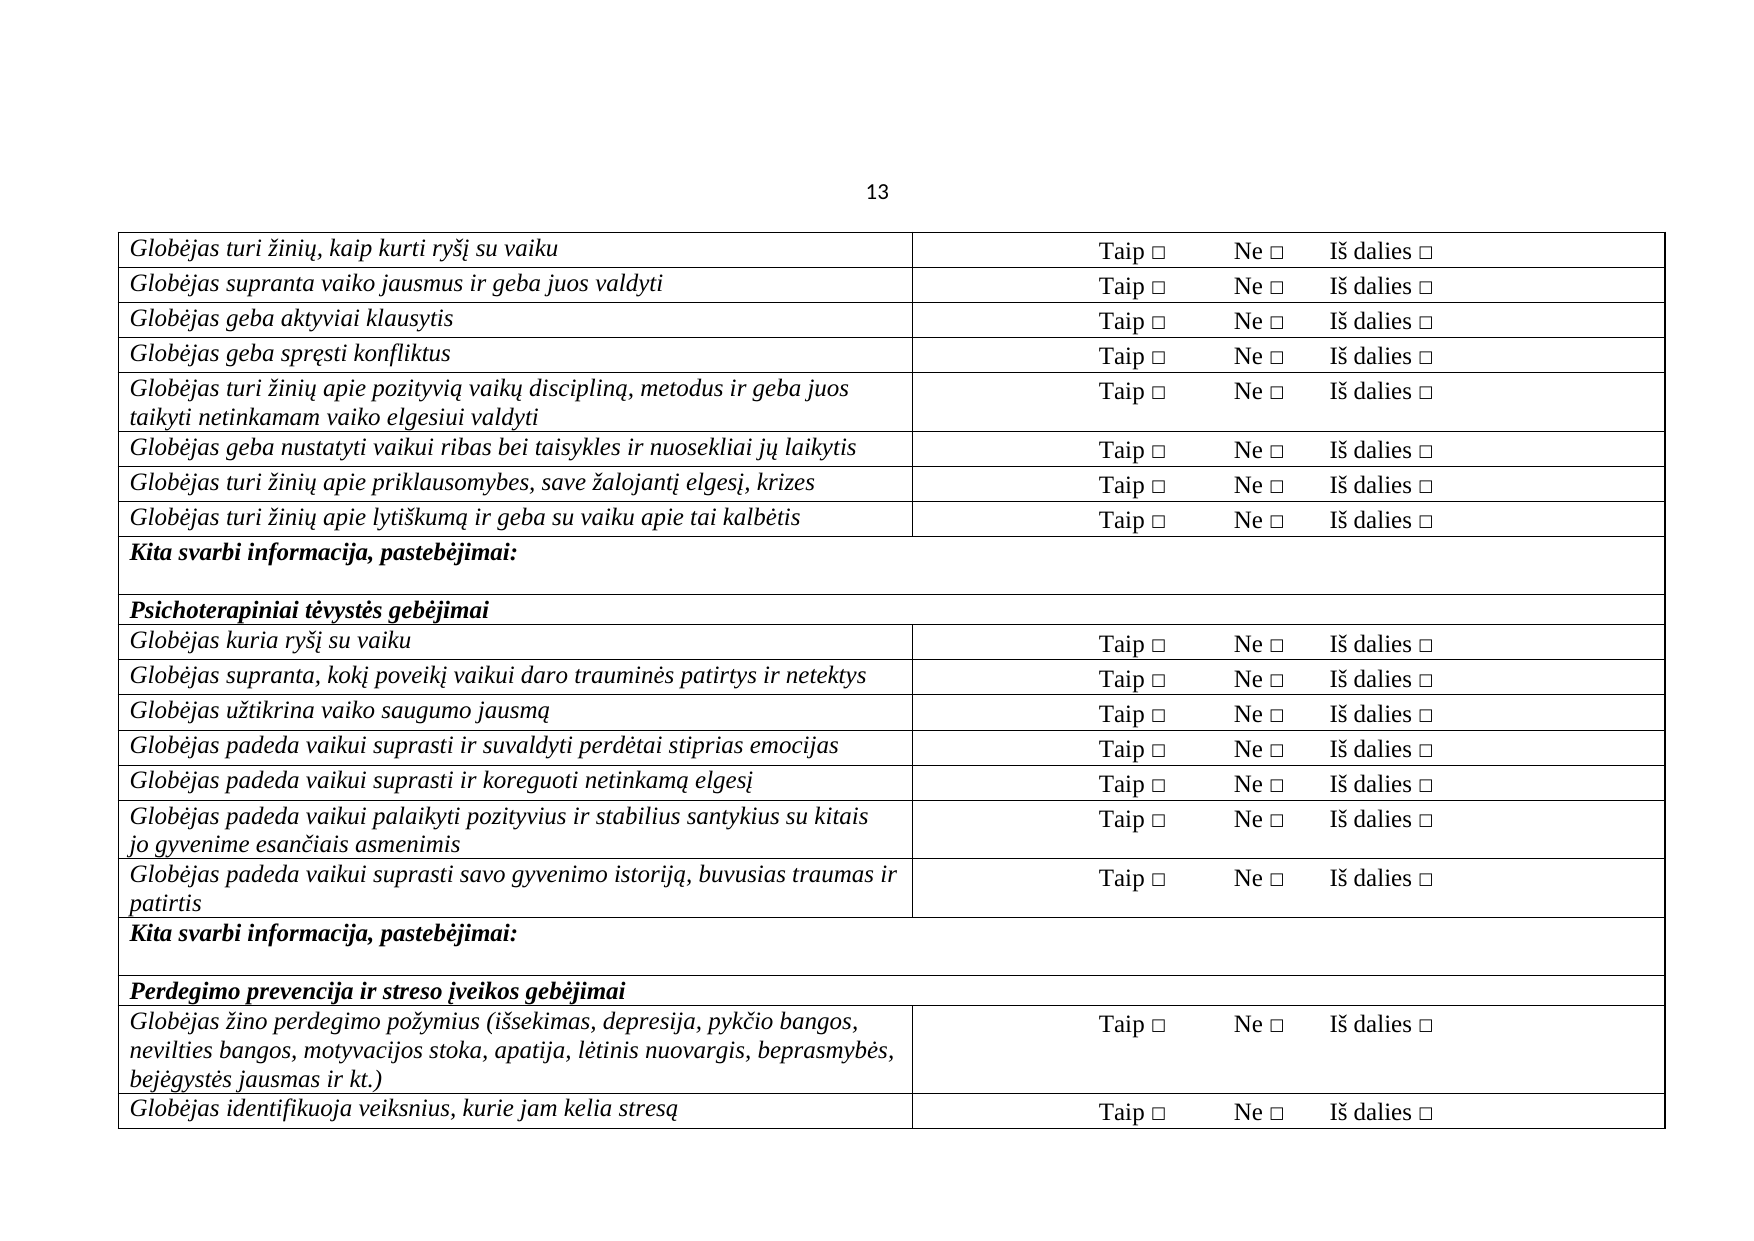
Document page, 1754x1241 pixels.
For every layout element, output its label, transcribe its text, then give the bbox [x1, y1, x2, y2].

table_cell Kita svarbi informacija, pastebėjimai: [119, 918, 1664, 975]
table_cell Taip ☐ Ne ☐ Iš dalies ☐ [913, 502, 1664, 536]
table_cell Globėjas padeda vaikui suprasti ir koreguoti netinkamą elgesį [119, 766, 912, 800]
table_cell Taip ☐ Ne ☐ Iš dalies ☐ [913, 303, 1664, 337]
table_cell Taip ☐ Ne ☐ Iš dalies ☐ [913, 1094, 1664, 1127]
table_cell Taip ☐ Ne ☐ Iš dalies ☐ [913, 859, 1664, 917]
table_cell Globėjas geba nustatyti vaikui ribas bei taisykles ir nuosekliai jų laikytis [119, 432, 912, 466]
table_cell Taip ☐ Ne ☐ Iš dalies ☐ [913, 625, 1664, 659]
table_cell Taip ☐ Ne ☐ Iš dalies ☐ [913, 731, 1664, 764]
table_cell Globėjas turi žinių apie pozityvią vaikų discipliną, metodus ir geba juos taikyti netinkamam vaiko elgesiui valdyti [119, 373, 912, 431]
table_cell Taip ☐ Ne ☐ Iš dalies ☐ [913, 373, 1664, 431]
table_cell Globėjas padeda vaikui palaikyti pozityvius ir stabilius santykius su kitais jo gyvenime esančiais asmenimis [119, 801, 912, 858]
table_cell Taip ☐ Ne ☐ Iš dalies ☐ [913, 801, 1664, 858]
table_cell Psichoterapiniai tėvystės gebėjimai [119, 595, 1664, 624]
table_cell Globėjas kuria ryšį su vaiku [119, 625, 912, 659]
table_cell Globėjas padeda vaikui suprasti savo gyvenimo istoriją, buvusias traumas ir patirtis [119, 859, 912, 917]
table_cell Globėjas supranta, kokį poveikį vaikui daro trauminės patirtys ir netektys [119, 660, 912, 694]
table_cell Taip ☐ Ne ☐ Iš dalies ☐ [913, 695, 1664, 729]
table_cell Globėjas žino perdegimo požymius (išsekimas, depresija, pykčio bangos, nevilties bangos, motyvacijos stoka, apatija, lėtinis nuovargis, beprasmybės, bejėgystės jausmas ir kt.) [119, 1006, 912, 1092]
table_cell Globėjas turi žinių, kaip kurti ryšį su vaiku [119, 233, 912, 267]
table_cell Globėjas geba aktyviai klausytis [119, 303, 912, 337]
table_cell Taip ☐ Ne ☐ Iš dalies ☐ [913, 432, 1664, 466]
table_cell Taip ☐ Ne ☐ Iš dalies ☐ [913, 338, 1664, 372]
table_cell Globėjas turi žinių apie priklausomybes, save žalojantį elgesį, krizes [119, 467, 912, 501]
table_cell Globėjas padeda vaikui suprasti ir suvaldyti perdėtai stiprias emocijas [119, 731, 912, 764]
table_cell Perdegimo prevencija ir streso įveikos gebėjimai [119, 976, 1664, 1005]
table_cell Globėjas identifikuoja veiksnius, kurie jam kelia stresą [119, 1094, 912, 1127]
table_cell Taip ☐ Ne ☐ Iš dalies ☐ [913, 268, 1664, 302]
table_cell Taip ☐ Ne ☐ Iš dalies ☐ [913, 467, 1664, 501]
table_cell Globėjas geba spręsti konfliktus [119, 338, 912, 372]
table_cell Taip ☐ Ne ☐ Iš dalies ☐ [913, 233, 1664, 267]
table_cell Globėjas turi žinių apie lytiškumą ir geba su vaiku apie tai kalbėtis [119, 502, 912, 536]
table_cell Globėjas supranta vaiko jausmus ir geba juos valdyti [119, 268, 912, 302]
table_cell Taip ☐ Ne ☐ Iš dalies ☐ [913, 766, 1664, 800]
table_cell Kita svarbi informacija, pastebėjimai: [119, 537, 1664, 594]
table_cell Taip ☐ Ne ☐ Iš dalies ☐ [913, 660, 1664, 694]
table_cell Taip ☐ Ne ☐ Iš dalies ☐ [913, 1006, 1664, 1092]
table_cell Globėjas užtikrina vaiko saugumo jausmą [119, 695, 912, 729]
